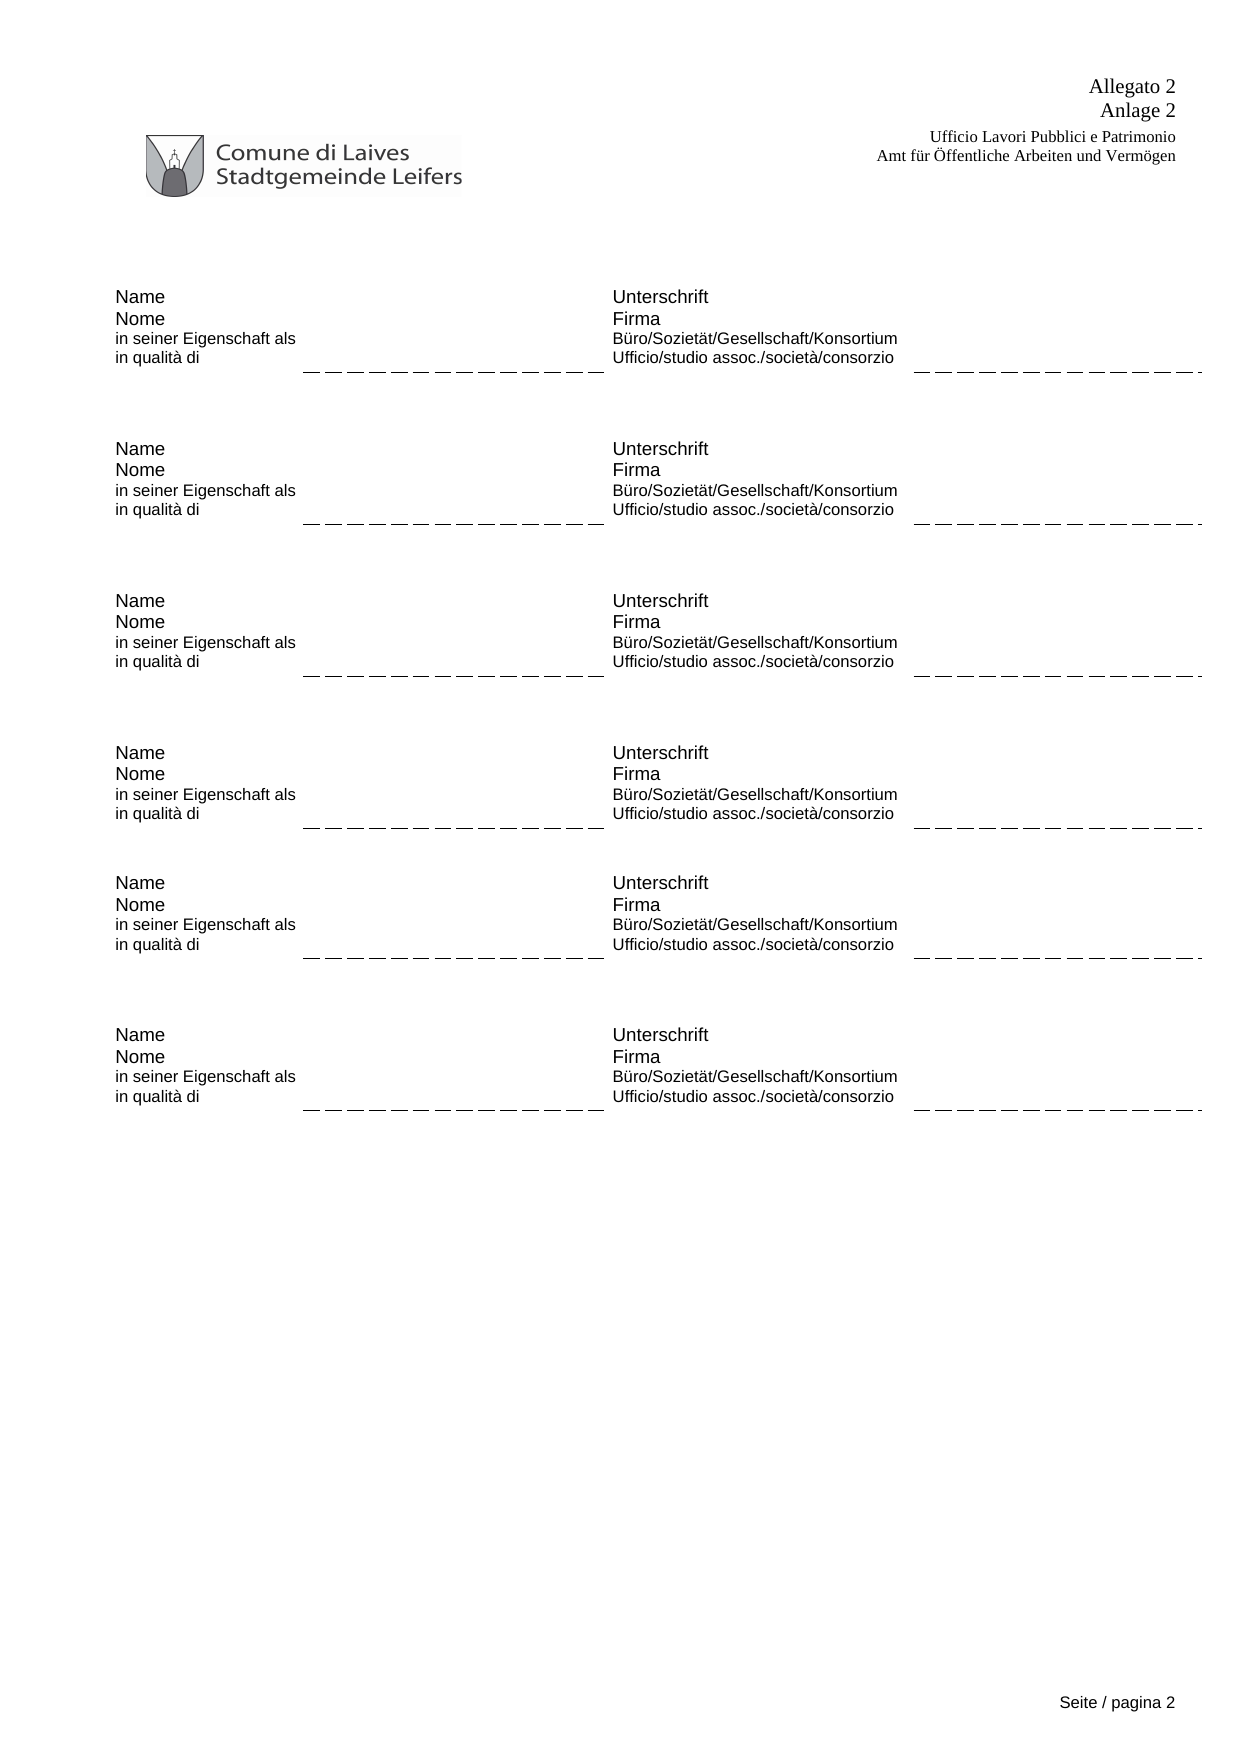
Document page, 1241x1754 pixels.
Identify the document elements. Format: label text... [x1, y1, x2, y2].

table_cell Büro/Sozietät/Gesellschaft/Konsortium Ufficio/studio assoc./società/consorzio [606, 915, 913, 958]
table_header Unterschrift Firma [606, 438, 913, 481]
table_cell Büro/Sozietät/Gesellschaft/Konsortium Ufficio/studio assoc./società/consorzio [606, 633, 913, 676]
table_cell in seiner Eigenschaft als in qualità di [107, 329, 303, 372]
table_header [914, 1024, 1202, 1067]
table_cell [303, 481, 606, 524]
table_header [914, 872, 1202, 915]
table_cell in seiner Eigenschaft als in qualità di [107, 481, 303, 524]
table_cell [303, 915, 606, 958]
table_header [914, 590, 1202, 633]
table_header Name Nome [107, 872, 303, 915]
table_header Unterschrift Firma [606, 590, 913, 633]
table_header [303, 590, 606, 633]
table_header Name Nome [107, 438, 303, 481]
table_header Unterschrift Firma [606, 286, 913, 329]
table_header [914, 438, 1202, 481]
table_cell [914, 329, 1202, 372]
table_cell in seiner Eigenschaft als in qualità di [107, 633, 303, 676]
table_header [303, 742, 606, 785]
table_header Name Nome [107, 590, 303, 633]
table_cell Büro/Sozietät/Gesellschaft/Konsortium Ufficio/studio assoc./società/consorzio [606, 1067, 913, 1110]
table_cell Büro/Sozietät/Gesellschaft/Konsortium Ufficio/studio assoc./società/consorzio [606, 481, 913, 524]
table_cell [914, 785, 1202, 828]
table_cell [914, 1067, 1202, 1110]
table_header [914, 742, 1202, 785]
table_header [303, 438, 606, 481]
table_cell Büro/Sozietät/Gesellschaft/Konsortium Ufficio/studio assoc./società/consorzio [606, 329, 913, 372]
table_header [303, 1024, 606, 1067]
table_header [914, 286, 1202, 329]
picture [146, 135, 462, 197]
table_cell [303, 1067, 606, 1110]
table_cell [914, 633, 1202, 676]
table_cell [303, 785, 606, 828]
table_header Name Nome [107, 286, 303, 329]
table_header Unterschrift Firma [606, 1024, 913, 1067]
table_header Name Nome [107, 742, 303, 785]
table_cell [303, 329, 606, 372]
table_header Unterschrift Firma [606, 742, 913, 785]
table_cell in seiner Eigenschaft als in qualità di [107, 1067, 303, 1110]
table_header Unterschrift Firma [606, 872, 913, 915]
table_cell in seiner Eigenschaft als in qualità di [107, 785, 303, 828]
table_header [303, 872, 606, 915]
table_cell [303, 633, 606, 676]
table_cell in seiner Eigenschaft als in qualità di [107, 915, 303, 958]
table_header [303, 286, 606, 329]
table_header Name Nome [107, 1024, 303, 1067]
table_cell [914, 481, 1202, 524]
table_cell Büro/Sozietät/Gesellschaft/Konsortium Ufficio/studio assoc./società/consorzio [606, 785, 913, 828]
table_cell [914, 915, 1202, 958]
